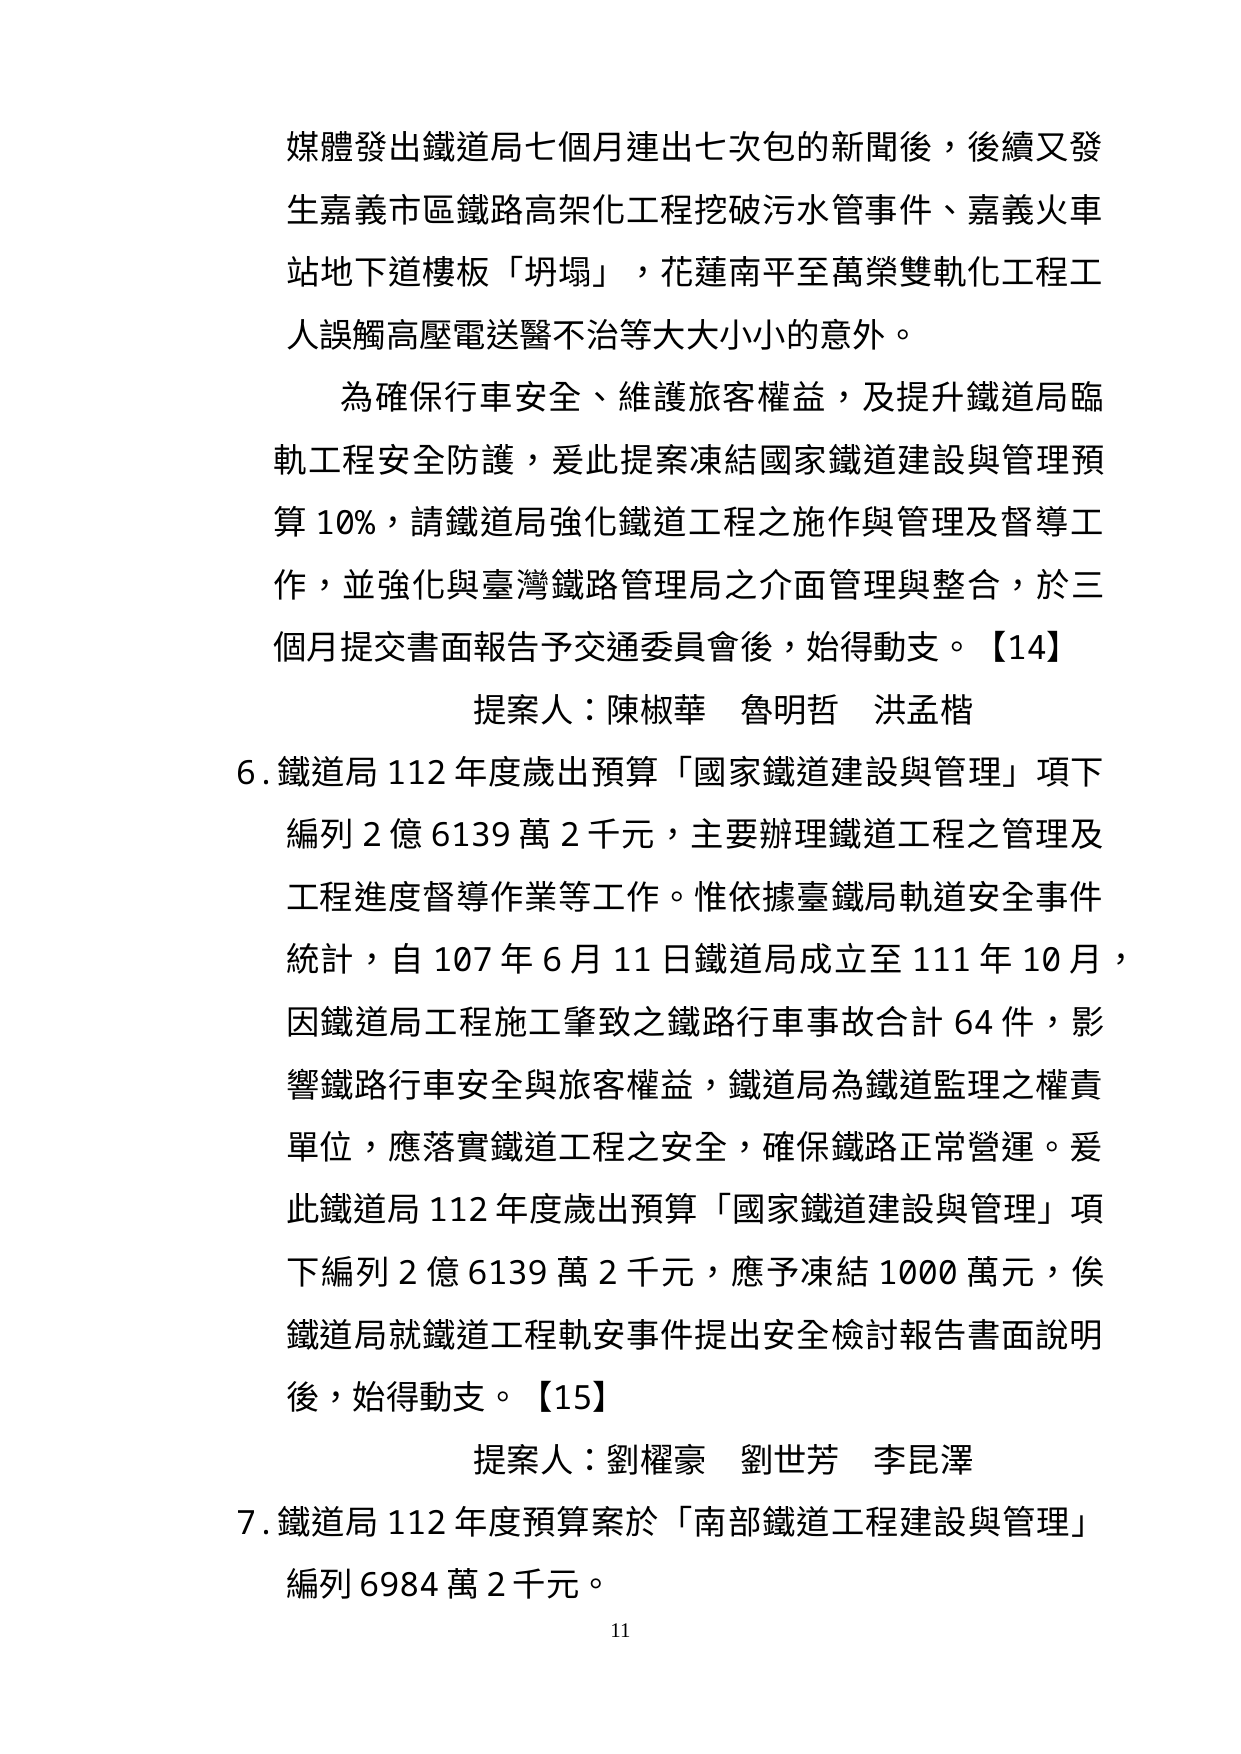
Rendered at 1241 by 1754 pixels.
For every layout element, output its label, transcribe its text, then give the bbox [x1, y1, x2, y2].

subtitle 7.鐵道局112年度預算案於「南部鐵道工程建設與管理」編列6984萬2千元。 [236, 1478, 1104, 1603]
text 提案人：陳椒華 魯明哲 洪孟楷 [473, 666, 1117, 728]
subtitle 5.自107年6月成立至111年7月，因鐵道局施工肇致之鐵路行車事故，包含：重大行車事故1件、行車異常事件61件，合計共63件，鐵道局雖已逐案檢討發生原因，並研擬增訂相關精進作為，然近期工程仍不斷出包。自媒體發出鐵道局七個月連出七次包的新聞後，後續又發生嘉義市區鐵路高架化工程挖破污水管事件、嘉義火車站地下道樓板「坍塌」，花蓮南平至萬榮雙軌化工程工人誤觸高壓電送醫不治等大大小小的意外。 [236, 103, 1104, 353]
text 提案人：劉櫂豪 劉世芳 李昆澤 [473, 1416, 1117, 1478]
text 為確保行車安全、維護旅客權益，及提升鐵道局臨軌工程安全防護，爰此提案凍結國家鐵道建設與管理預算10%，請鐵道局強化鐵道工程之施作與管理及督導工作，並強化與臺灣鐵路管理局之介面管理與整合，於三個月提交書面報告予交通委員會後，始得動支。【14】 [273, 353, 1104, 666]
subtitle 6.鐵道局112年度歲出預算「國家鐵道建設與管理」項下編列2億6139萬2千元，主要辦理鐵道工程之管理及工程進度督導作業等工作。惟依據臺鐵局軌道安全事件統計，自107年6月11日鐵道局成立至111年10月，因鐵道局工程施工肇致之鐵路行車事故合計64件，影響鐵路行車安全與旅客權益，鐵道局為鐵道監理之權責單位，應落實鐵道工程之安全，確保鐵路正常營運。爰此鐵道局112年度歲出預算「國家鐵道建設與管理」項下編列2億6139萬2千元，應予凍結1000萬元，俟鐵道局就鐵道工程軌安事件提出安全檢討報告書面說明後，始得動支。【15】 [236, 728, 1104, 1416]
